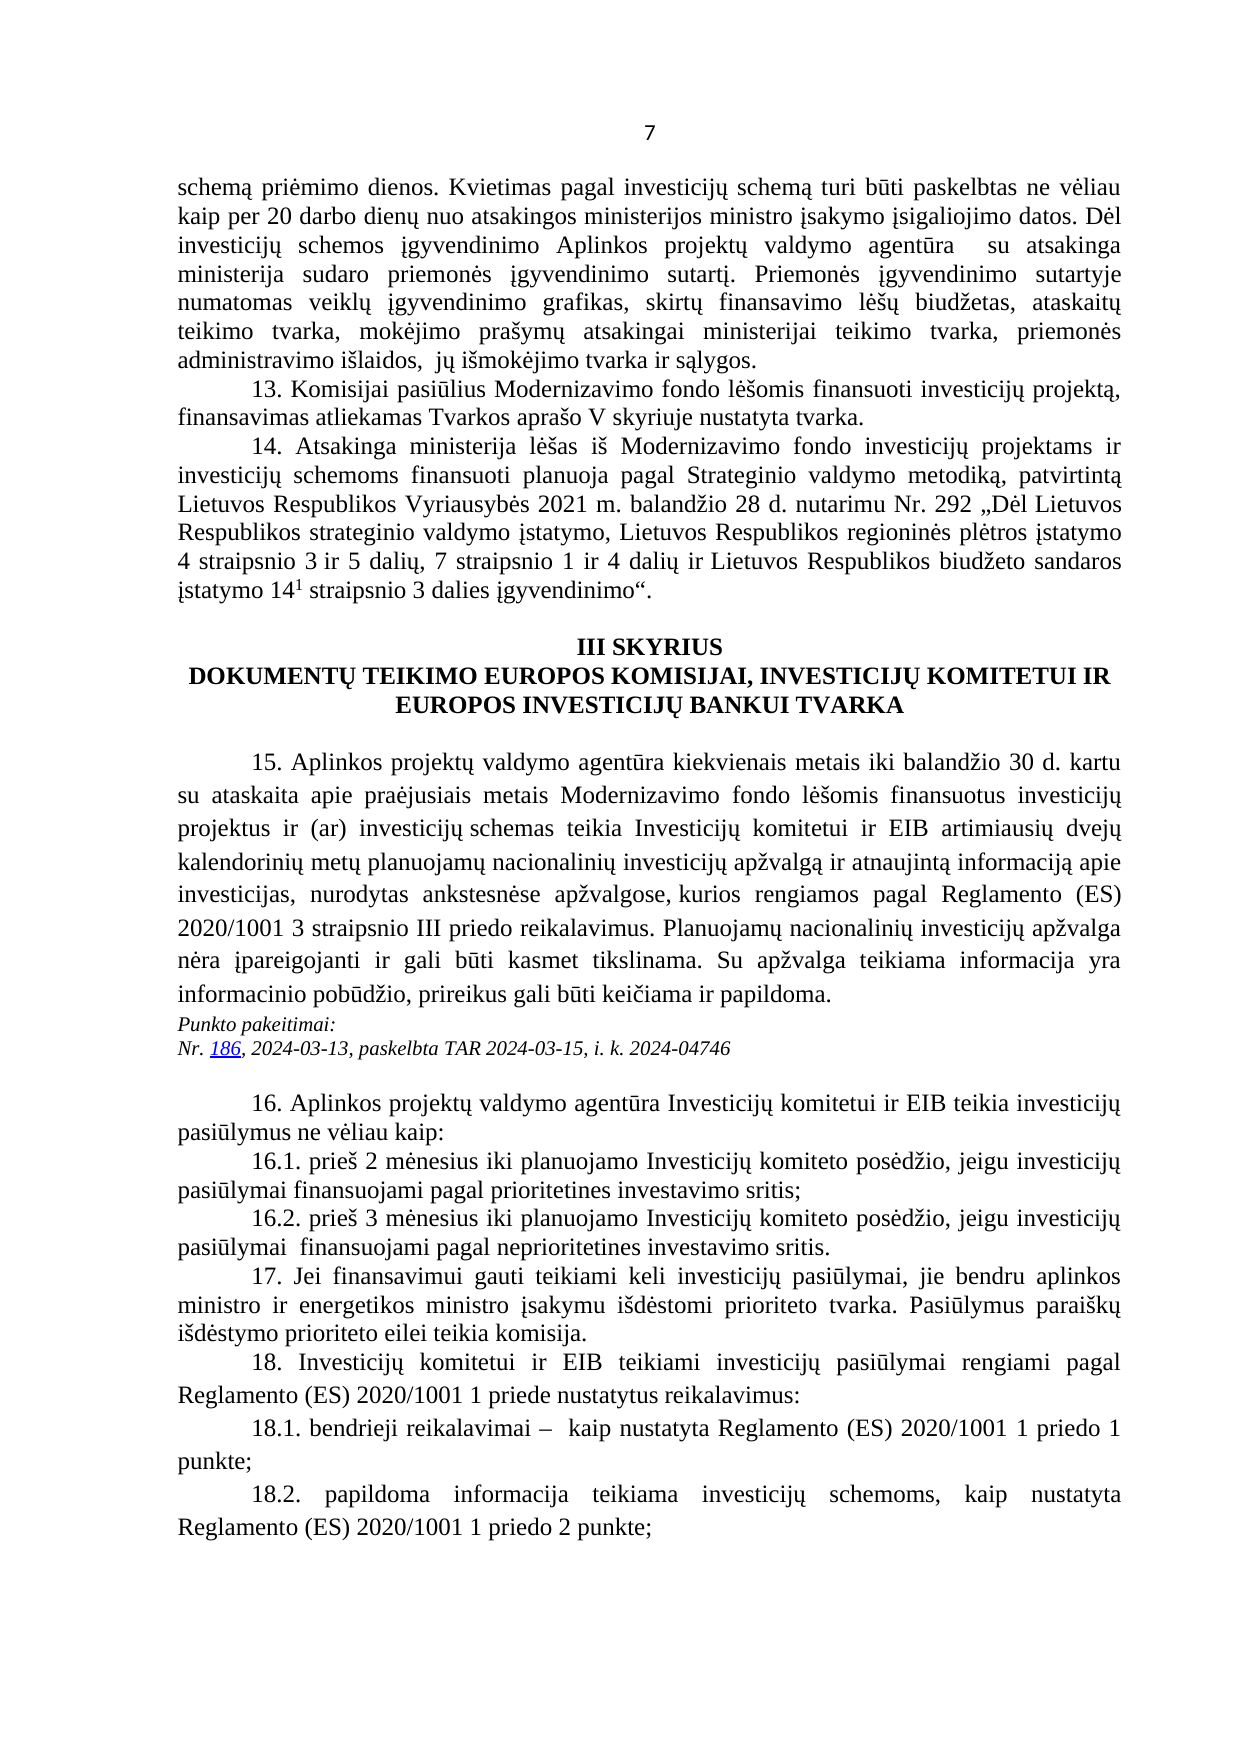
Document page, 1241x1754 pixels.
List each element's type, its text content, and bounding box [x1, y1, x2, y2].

text III SKYRIUS [177, 632, 1122, 661]
text DOKUMENTŲ TEIKIMO EUROPOS KOMISIJAI, INVESTICIJŲ KOMITETUI IR EUROPOS INVESTICIJŲ BANKUI TVARKA [177, 661, 1122, 719]
text 15. Aplinkos projektų valdymo agentūra kiekvienais metais iki balandžio 30 d. kartu su ataskaita apie praėjusiais metais Modernizavimo fondo lėšomis finansuotus investicijų projektus ir (ar) investicijų schemas teikia Investicijų komitetui ir EIB artimiausių dvejų kalendorinių metų planuojamų nacionalinių investicijų apžvalgą ir atnaujintą informaciją apie investicijas, nurodytas ankstesnėse apžvalgose, kurios rengiamos pagal Reglamento (ES) 2020/1001 3 straipsnio III priedo reikalavimus. Planuojamų nacionalinių investicijų apžvalga nėra įpareigojanti ir gali būti kasmet tikslinama. Su apžvalga teikiama informacija yra informacinio pobūdžio, prireikus gali būti keičiama ir papildoma. [177, 747, 1122, 1007]
text 17. Jei finansavimui gauti teikiami keli investicijų pasiūlymai, jie bendru aplinkos ministro ir energetikos ministro įsakymu išdėstomi prioriteto tvarka. Pasiūlymus paraiškų išdėstymo prioriteto eilei teikia komisija. [177, 1261, 1122, 1347]
text 18. Investicijų komitetui ir EIB teikiami investicijų pasiūlymai rengiami pagal Reglamento (ES) 2020/1001 1 priede nustatytus reikalavimus: [177, 1347, 1122, 1409]
text 13. Komisijai pasiūlius Modernizavimo fondo lėšomis finansuoti investicijų projektą, finansavimas atliekamas Tvarkos aprašo V skyriuje nustatyta tvarka. [177, 374, 1122, 431]
text 14. Atsakinga ministerija lėšas iš Modernizavimo fondo investicijų projektams ir investicijų schemoms finansuoti planuoja pagal Strateginio valdymo metodiką, patvirtintą Lietuvos Respublikos Vyriausybės 2021 m. balandžio 28 d. nutarimu Nr. 292 „Dėl Lietuvos Respublikos strateginio valdymo įstatymo, Lietuvos Respublikos regioninės plėtros įstatymo 4 straipsnio 3 ir 5 dalių, 7 straipsnio 1 ir 4 dalių ir Lietuvos Respublikos biudžeto sandaros įstatymo 141 straipsnio 3 dalies įgyvendinimo“. [177, 431, 1122, 604]
text 16.1. prieš 2 mėnesius iki planuojamo Investicijų komiteto posėdžio, jeigu investicijų pasiūlymai finansuojami pagal prioritetines investavimo sritis; [177, 1146, 1122, 1203]
text 18.1. bendrieji reikalavimai – kaip nustatyta Reglamento (ES) 2020/1001 1 priedo 1 punkte; [177, 1413, 1122, 1475]
text schemą priėmimo dienos. Kvietimas pagal investicijų schemą turi būti paskelbtas ne vėliau kaip per 20 darbo dienų nuo atsakingos ministerijos ministro įsakymo įsigaliojimo datos. Dėl investicijų schemos įgyvendinimo Aplinkos projektų valdymo agentūra su atsakinga ministerija sudaro priemonės įgyvendinimo sutartį. Priemonės įgyvendinimo sutartyje numatomas veiklų įgyvendinimo grafikas, skirtų finansavimo lėšų biudžetas, ataskaitų teikimo tvarka, mokėjimo prašymų atsakingai ministerijai teikimo tvarka, priemonės administravimo išlaidos, jų išmokėjimo tvarka ir sąlygos. [177, 172, 1122, 374]
text 16. Aplinkos projektų valdymo agentūra Investicijų komitetui ir EIB teikia investicijų pasiūlymus ne vėliau kaip: [177, 1088, 1122, 1146]
text 16.2. prieš 3 mėnesius iki planuojamo Investicijų komiteto posėdžio, jeigu investicijų pasiūlymai finansuojami pagal neprioritetines investavimo sritis. [177, 1203, 1122, 1261]
text Nr. 186, 2024-03-13, paskelbta TAR 2024-03-15, i. k. 2024-04746 [177, 1036, 1122, 1060]
text Punkto pakeitimai: [177, 1012, 1122, 1036]
text 18.2. papildoma informacija teikiama investicijų schemoms, kaip nustatyta Reglamento (ES) 2020/1001 1 priedo 2 punkte; [177, 1479, 1122, 1541]
